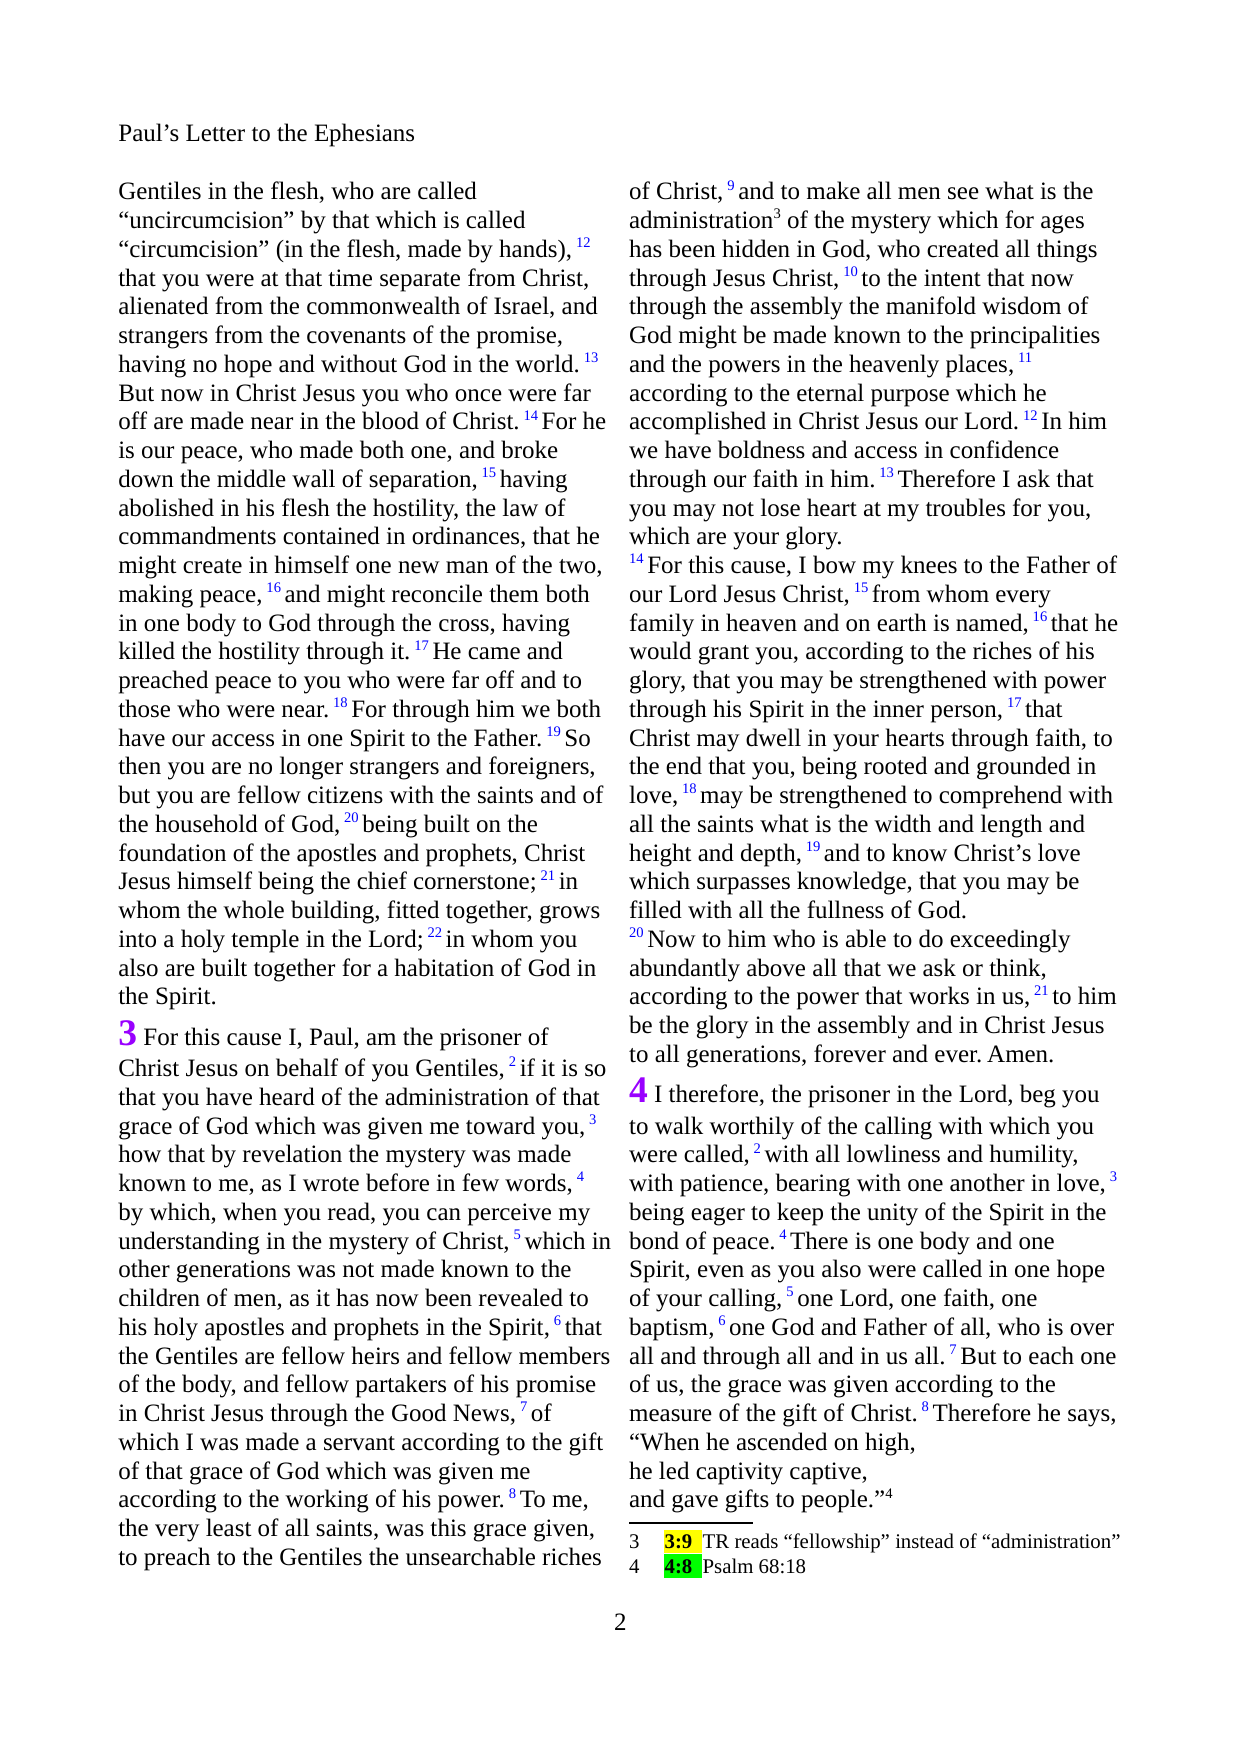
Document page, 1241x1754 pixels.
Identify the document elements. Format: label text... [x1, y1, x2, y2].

text 3:9 TR reads “fellowship” instead of “administration” [629, 1529, 1122, 1553]
text Gentiles in the flesh, who are called “uncircumcision” by that which is called “circumcision” (in the flesh, made by hands), 12 that you were at that time separate from Christ, alienated from the commonwealth of Israel, and strangers from the covenants of the promise, having no hope and without God in the world. 13 But now in Christ Jesus you who once were far off are made near in the blood of Christ. 14 For he is our peace, who made both one, and broke down the middle wall of separation, 15 having abolished in his flesh the hostility, the law of commandments contained in ordinances, that he might create in himself one new man of the two, making peace, 16 and might reconcile them both in one body to God through the cross, having killed the hostility through it. 17 He came and preached peace to you who were far off and to those who were near. 18 For through him we both have our access in one Spirit to the Father. 19 So then you are no longer strangers and foreigners, but you are fellow citizens with the saints and of the household of God, 20 being built on the foundation of the apostles and prophets, Christ Jesus himself being the chief cornerstone; 21 in whom the whole building, fitted together, grows into a holy temple in the Lord; 22 in whom you also are built together for a habitation of God in the Spirit. [118, 176, 611, 1010]
text 20 Now to him who is able to do exceedingly abundantly above all that we ask or think, according to the power that works in us, 21 to him be the glory in the assembly and in Christ Jesus to all generations, forever and ever. Amen. [629, 924, 1122, 1068]
text and gave gifts to people.” [629, 1484, 1122, 1513]
text of Christ, 9 and to make all men see what is the administration of the mystery which for ages has been hidden in God, who created all things through Jesus Christ, 10 to the intent that now through the assembly the manifold wisdom of God might be made known to the principalities and the powers in the heavenly places, 11 according to the eternal purpose which he accomplished in Christ Jesus our Lord. 12 In him we have boldness and access in confidence through our faith in him. 13 Therefore I ask that you may not lose heart at my troubles for you, which are your glory. [629, 176, 1122, 550]
text 14 For this cause, I bow my knees to the Father of our Lord Jesus Christ, 15 from whom every family in heaven and on earth is named, 16 that he would grant you, according to the riches of his glory, that you may be strengthened with power through his Spirit in the inner person, 17 that Christ may dwell in your hearts through faith, to the end that you, being rooted and grounded in love, 18 may be strengthened to comprehend with all the saints what is the width and length and height and depth, 19 and to know Christ’s love which surpasses knowledge, that you may be filled with all the fullness of God. [629, 550, 1122, 924]
text “When he ascended on high, [629, 1427, 1122, 1456]
text 4:8 Psalm 68:18 [629, 1553, 1122, 1578]
text he led captivity captive, [629, 1456, 1122, 1484]
text 3 For this cause I, Paul, am the prisoner of Christ Jesus on behalf of you Gentiles, 2 if it is so that you have heard of the administration of that grace of God which was given me toward you, 3 how that by revelation the mystery was made known to me, as I wrote before in few words, 4 by which, when you read, you can perceive my understanding in the mystery of Christ, 5 which in other generations was not made known to the children of men, as it has now been revealed to his holy apostles and prophets in the Spirit, 6 that the Gentiles are fellow heirs and fellow members of the body, and fellow partakers of his promise in Christ Jesus through the Good News, 7 of which I was made a servant according to the gift of that grace of God which was given me according to the working of his power. 8 To me, the very least of all saints, was this grace given, to preach to the Gentiles the unsearchable riches [118, 1010, 611, 1571]
text 4 I therefore, the prisoner in the Lord, beg you to walk worthily of the calling with which you were called, 2 with all lowliness and humility, with patience, bearing with one another in love, 3 being eager to keep the unity of the Spirit in the bond of peace. 4 There is one body and one Spirit, even as you also were called in one hope of your calling, 5 one Lord, one faith, one baptism, 6 one God and Father of all, who is over all and through all and in us all. 7 But to each one of us, the grace was given according to the measure of the gift of Christ. 8 Therefore he says, [629, 1068, 1122, 1427]
